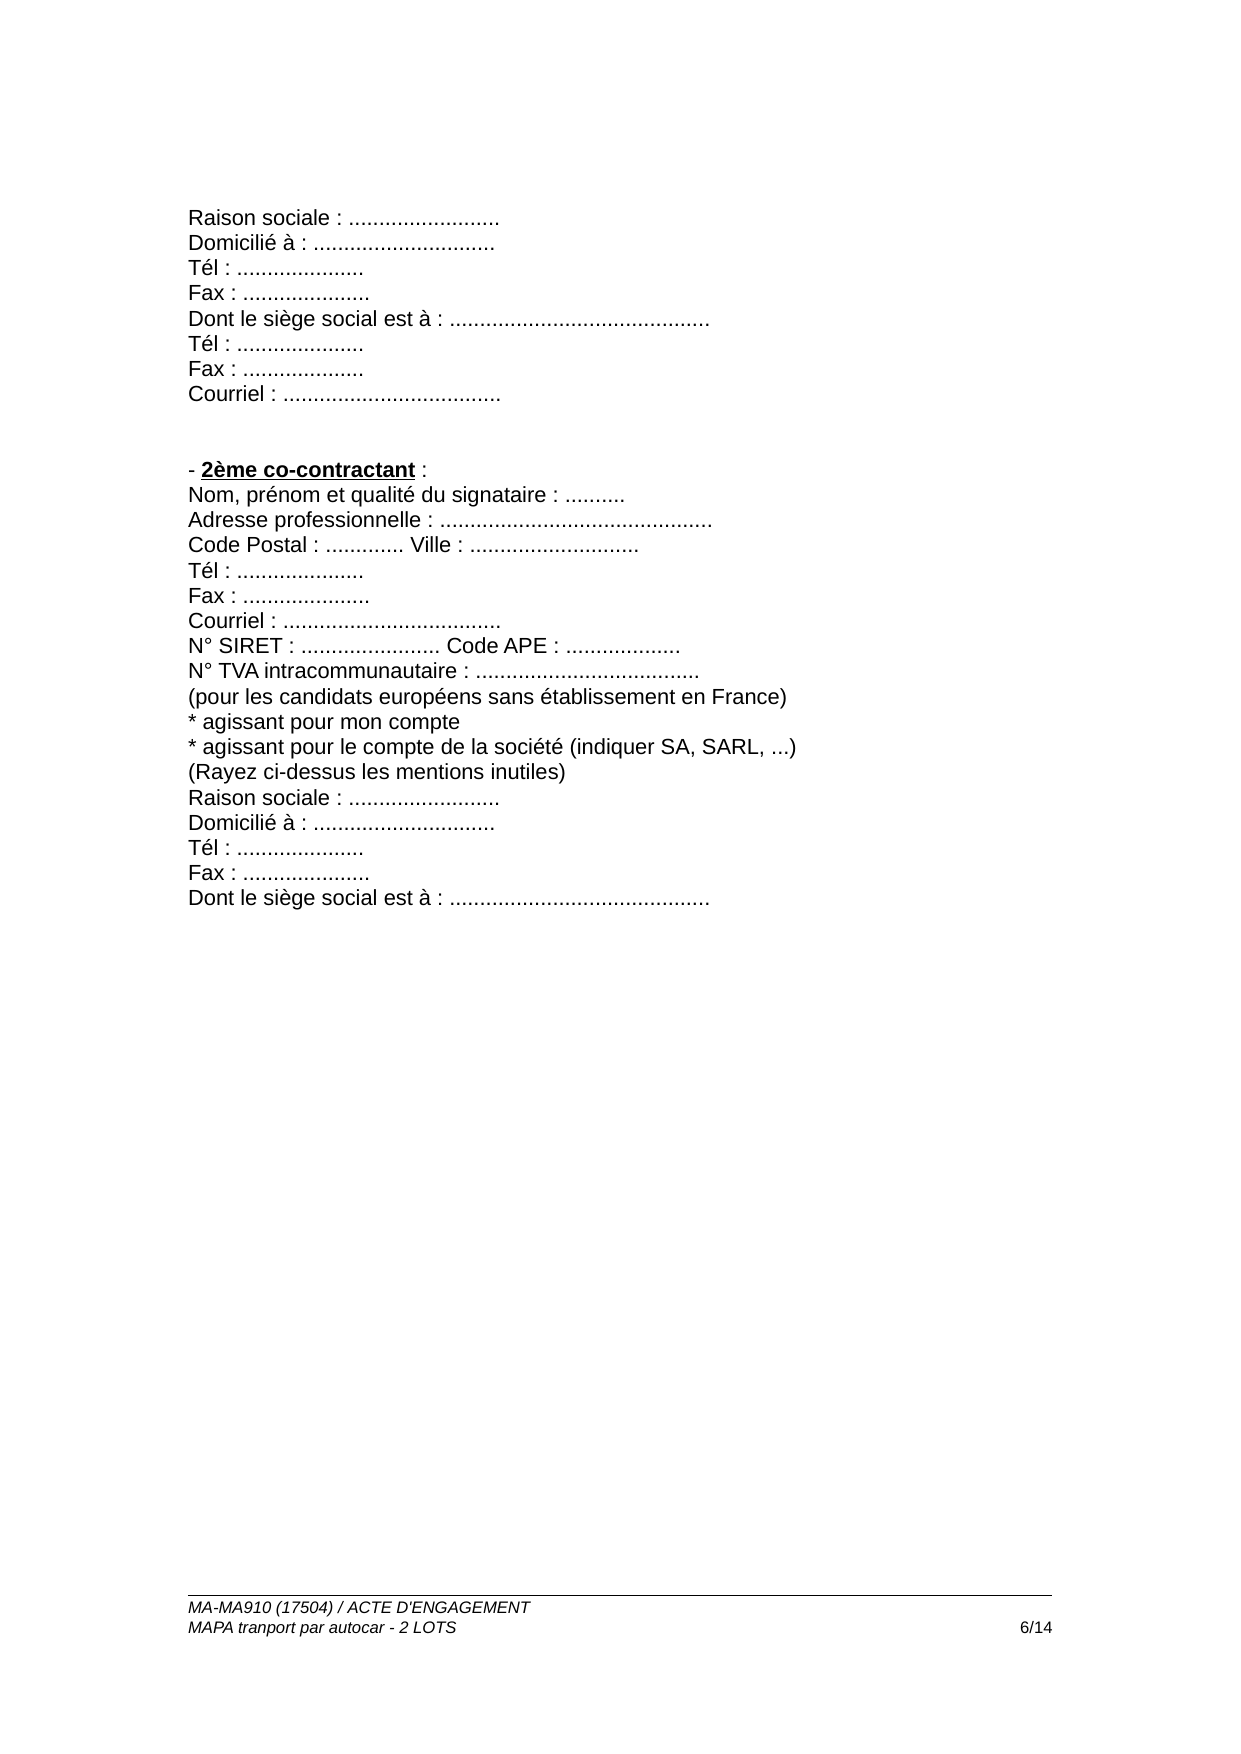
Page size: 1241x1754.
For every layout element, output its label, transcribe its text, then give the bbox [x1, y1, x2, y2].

text Raison sociale : ......................... [188, 204, 1052, 230]
text Courriel : .................................... [188, 608, 1052, 633]
text (pour les candidats européens sans établissement en France) [188, 683, 1052, 709]
text (Rayez ci-dessus les mentions inutiles) [188, 759, 1052, 784]
text Fax : ..................... [188, 280, 1052, 305]
text Tél : ..................... [188, 557, 1052, 583]
text * agissant pour le compte de la société (indiquer SA, SARL, ...) [188, 734, 1052, 759]
text Fax : ..................... [188, 860, 1052, 885]
text Courriel : .................................... [188, 381, 1052, 406]
text Fax : .................... [188, 356, 1052, 381]
text Nom, prénom et qualité du signataire : .......... [188, 482, 1052, 507]
text - 2ème co-contractant : [188, 457, 1052, 482]
text Raison sociale : ......................... [188, 784, 1052, 809]
text Tél : ..................... [188, 255, 1052, 280]
text Code Postal : ............. Ville : ............................ [188, 532, 1052, 557]
text Adresse professionnelle : ............................................. [188, 507, 1052, 532]
text Domicilié à : .............................. [188, 809, 1052, 835]
text Tél : ..................... [188, 331, 1052, 356]
text Dont le siège social est à : ........................................... [188, 885, 1052, 910]
text Domicilié à : .............................. [188, 230, 1052, 255]
text N° SIRET : ....................... Code APE : ................... [188, 633, 1052, 658]
text Fax : ..................... [188, 583, 1052, 608]
text N° TVA intracommunautaire : ..................................... [188, 658, 1052, 683]
text * agissant pour mon compte [188, 709, 1052, 734]
text Tél : ..................... [188, 835, 1052, 860]
text Dont le siège social est à : ........................................... [188, 305, 1052, 331]
